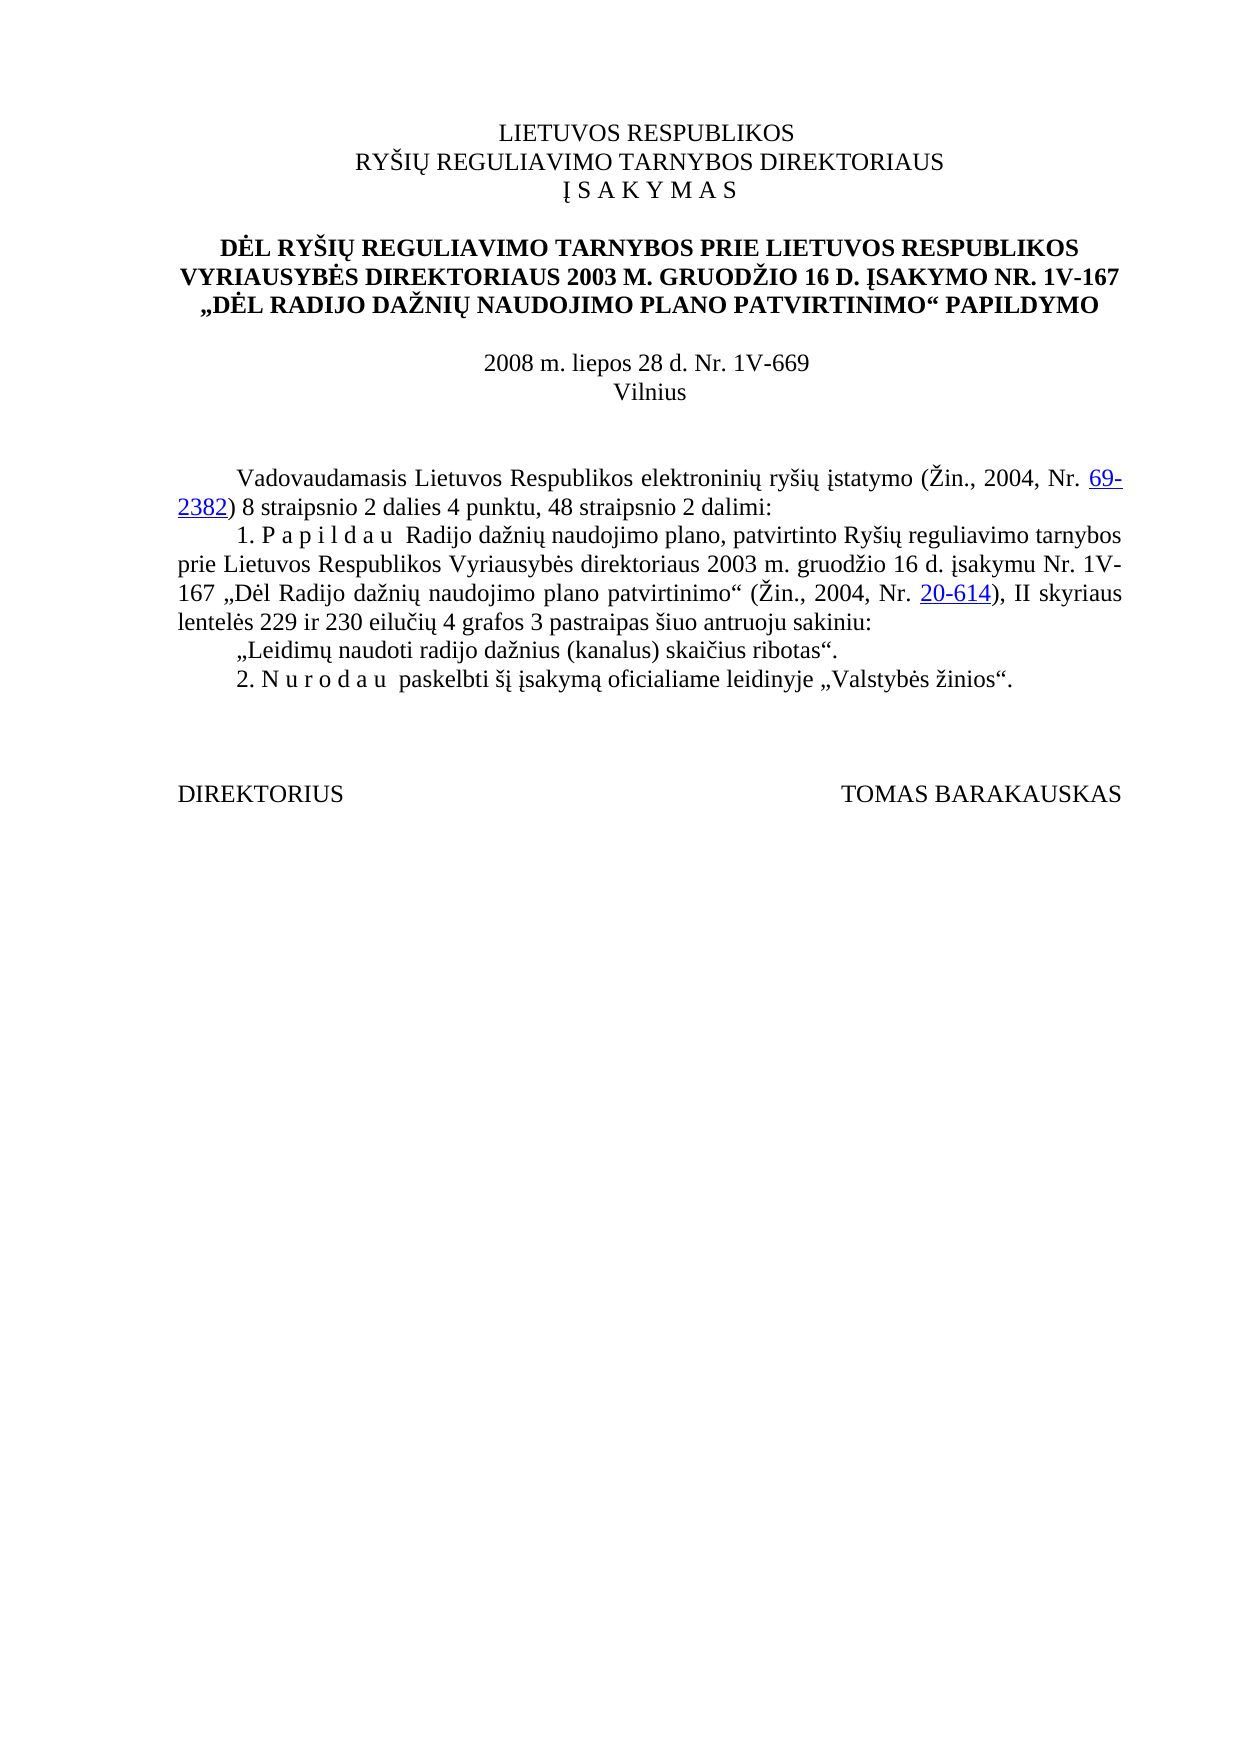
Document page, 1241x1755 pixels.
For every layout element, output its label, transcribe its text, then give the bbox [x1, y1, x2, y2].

text Vilnius [177, 377, 1122, 406]
text „Leidimų naudoti radijo dažnius (kanalus) skaičius ribotas“. [177, 636, 1122, 664]
text LIETUVOS RESPUBLIKOS [177, 118, 1122, 147]
text 1. Papildau Radijo dažnių naudojimo plano, patvirtinto Ryšių reguliavimo tarnybos prie Lietuvos Respublikos Vyriausybės direktoriaus 2003 m. gruodžio 16 d. įsakymu Nr. 1V-167 „Dėl Radijo dažnių naudojimo plano patvirtinimo“ (Žin., 2004, Nr. 20-614), II skyriaus lentelės 229 ir 230 eilučių 4 grafos 3 pastraipas šiuo antruoju sakiniu: [177, 521, 1122, 636]
text DIREKTORIUS TOMAS BARAKAUSKAS [177, 779, 1122, 808]
text Vadovaudamasis Lietuvos Respublikos elektroninių ryšių įstatymo (Žin., 2004, Nr. 69-2382) 8 straipsnio 2 dalies 4 punktu, 48 straipsnio 2 dalimi: [177, 463, 1122, 521]
text 2008 m. liepos 28 d. Nr. 1V-669 [177, 348, 1122, 377]
text 2. Nurodau paskelbti šį įsakymą oficialiame leidinyje „Valstybės žinios“. [177, 664, 1122, 693]
text ĮSAKYMAS [177, 176, 1122, 204]
text RYŠIŲ REGULIAVIMO TARNYBOS DIREKTORIAUS [177, 147, 1122, 176]
text DĖL RYŠIŲ REGULIAVIMO TARNYBOS PRIE LIETUVOS RESPUBLIKOS VYRIAUSYBĖS DIREKTORIAUS 2003 M. GRUODŽIO 16 D. ĮSAKYMO NR. 1V-167 „DĖL RADIJO DAŽNIŲ NAUDOJIMO PLANO PATVIRTINIMO“ PAPILDYMO [177, 233, 1122, 319]
